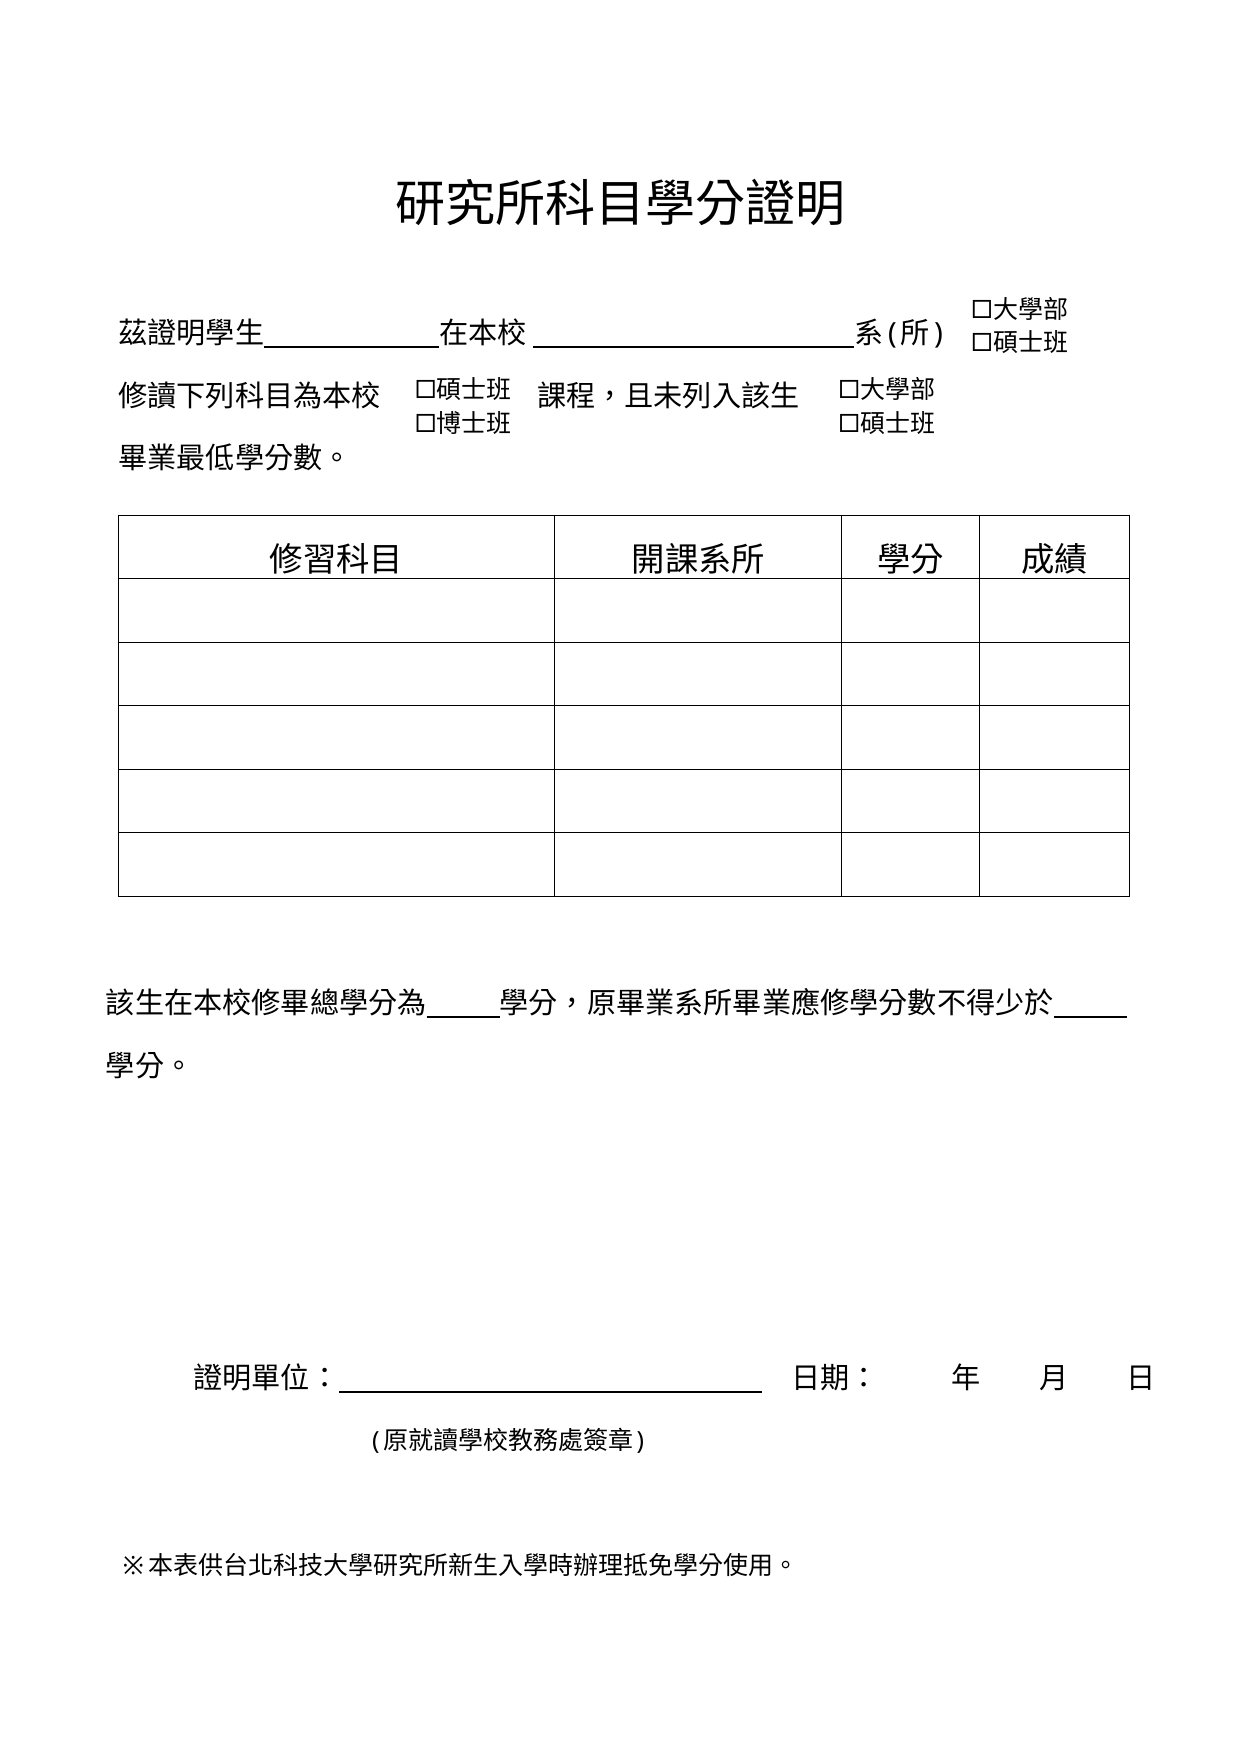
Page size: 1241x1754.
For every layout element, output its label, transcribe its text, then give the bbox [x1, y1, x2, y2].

text 該生在本校修畢總學分為 學分，原畢業系所畢業應修學分數不得少於 學分。 [106, 959, 1131, 1084]
text 茲證明學生 在本校 系(所) 修讀下列科目為本校課程，且未列入該生畢業最低學分數。 [118, 284, 1122, 477]
table_cell [842, 770, 979, 832]
table_cell [980, 579, 1129, 642]
table_header 學分 [842, 516, 979, 578]
table_cell [555, 770, 841, 832]
table_cell [119, 770, 554, 832]
text 碩士班 [971, 325, 1078, 356]
table_cell [119, 579, 554, 642]
table_cell [980, 706, 1129, 769]
text 大學部 [971, 292, 1078, 325]
table_cell [980, 770, 1129, 832]
table_cell [842, 833, 979, 896]
table_header 修習科目 [119, 516, 554, 578]
text ※本表供台北科技大學研究所新生入學時辦理抵免學分使用。 [118, 1522, 1240, 1584]
table_cell [842, 706, 979, 769]
text 研究所科目學分證明 [118, 127, 1122, 252]
table_header 開課系所 [555, 516, 841, 578]
table_cell [555, 579, 841, 642]
table_cell [980, 643, 1129, 705]
text 大學部 [838, 372, 945, 405]
table_cell [119, 706, 554, 769]
text 碩士班 [414, 372, 522, 405]
table_cell [119, 643, 554, 705]
text 證明單位： 日期： 年 月 日 [118, 1334, 1187, 1397]
table_header 成績 [980, 516, 1129, 578]
table_cell [555, 706, 841, 769]
text 博士班 [414, 405, 522, 439]
table_cell [555, 833, 841, 896]
text (原就讀學校教務處簽章) [118, 1397, 1187, 1459]
text 碩士班 [838, 405, 945, 439]
table_cell [119, 833, 554, 896]
table_cell [842, 643, 979, 705]
table_cell [555, 643, 841, 705]
table_cell [980, 833, 1129, 896]
table_cell [842, 579, 979, 642]
